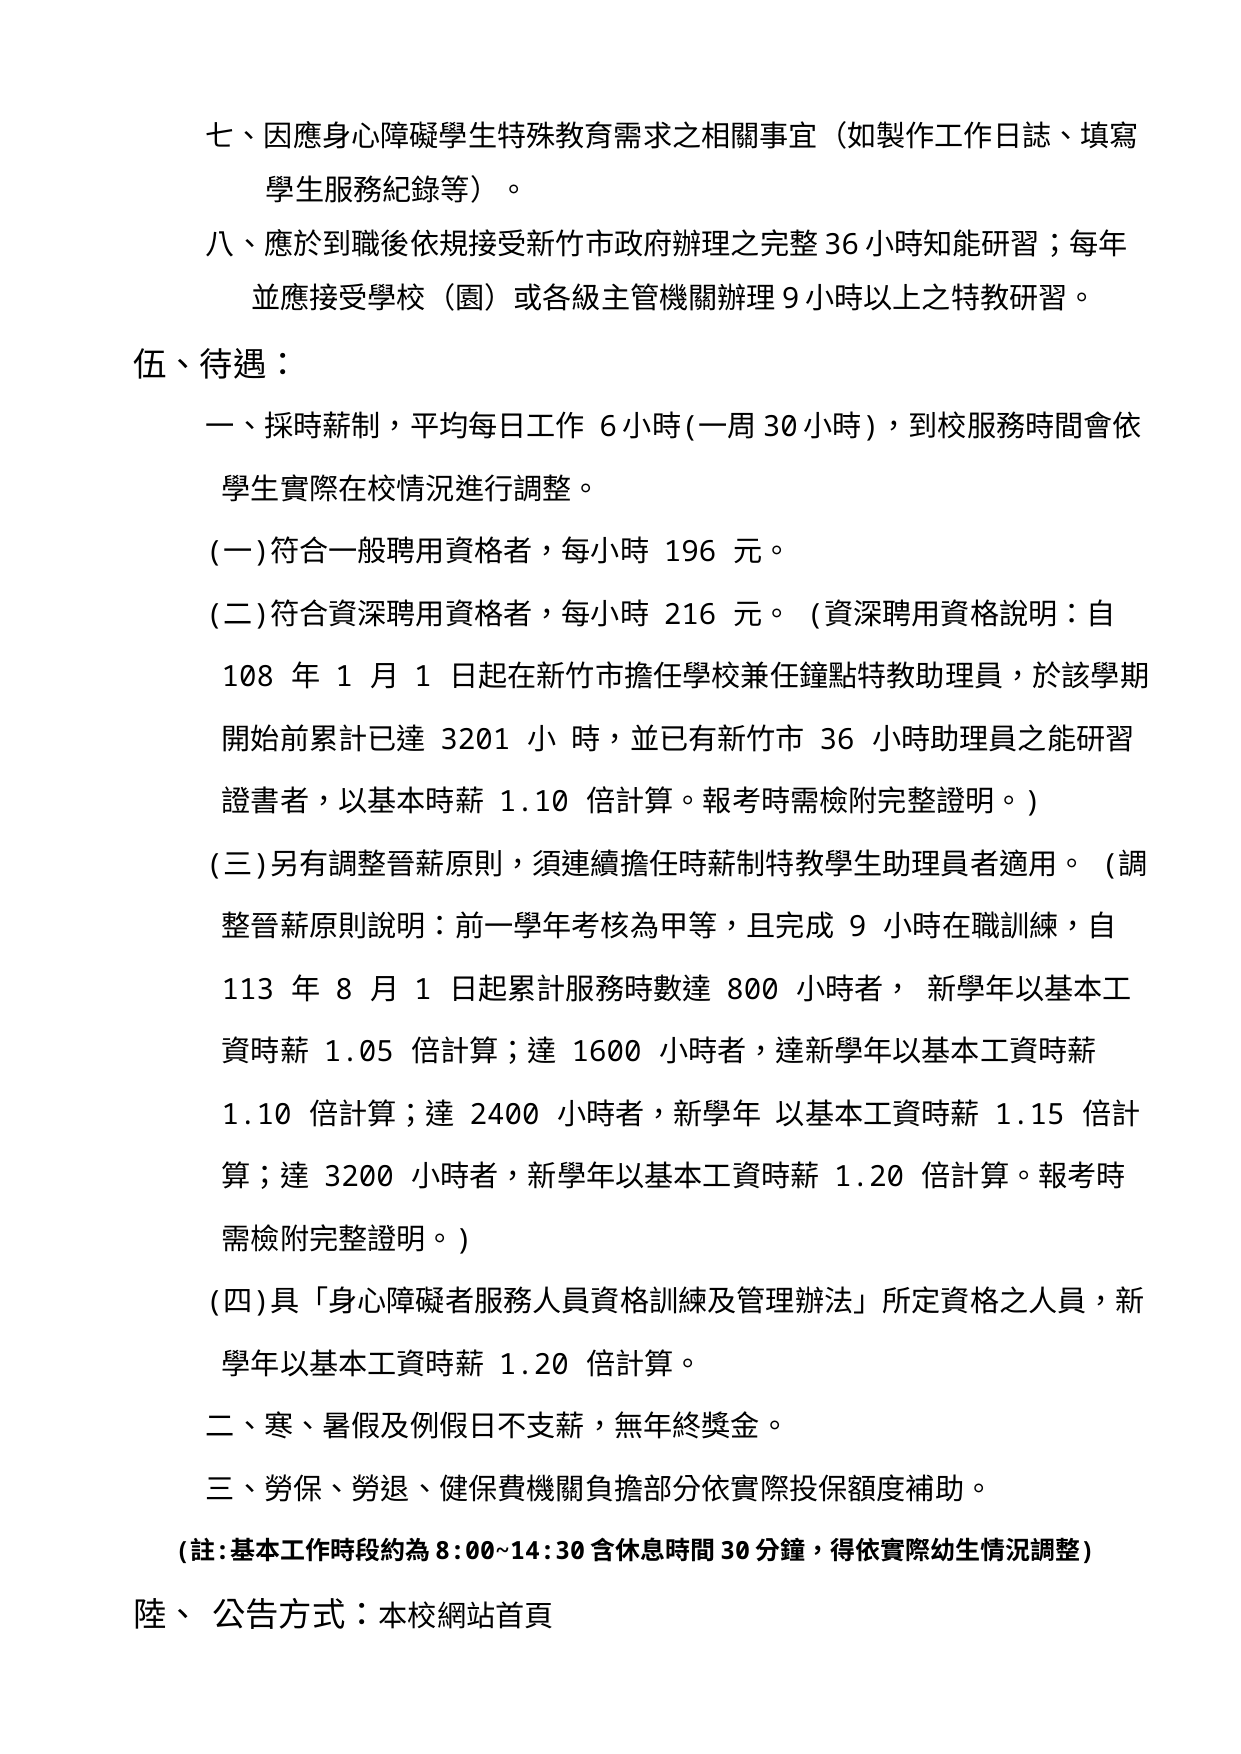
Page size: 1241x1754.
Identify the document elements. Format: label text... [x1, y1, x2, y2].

text (註:基本工作時段約為8:00~14:30含休息時間30分鐘，得依實際幼生情況調整) [118, 1507, 1152, 1570]
text 二、寒、暑假及例假日不支薪，無年終獎金。 [118, 1382, 1152, 1445]
text (四)具「身心障礙者服務人員資格訓練及管理辦法」所定資格之人員，新學年以基本工資時薪 1.20 倍計算。 [118, 1257, 1152, 1382]
text 伍、待遇： [133, 320, 1152, 382]
text 八、應於到職後依規接受新竹市政府辦理之完整36小時知能研習；每年並應接受學校（園）或各級主管機關辦理9小時以上之特教研習。 [206, 211, 1152, 320]
text (三)另有調整晉薪原則，須連續擔任時薪制特教學生助理員者適用。 (調整晉薪原則說明：前一學年考核為甲等，且完成 9 小時在職訓練，自 113 年 8 月 1 日起累計服務時數達 800 小時者， 新學年以基本工資時薪 1.05 倍計算；達 1600 小時者，達新學年以基本工資時薪 1.10 倍計算；達 2400 小時者，新學年 以基本工資時薪 1.15 倍計算；達 3200 小時者，新學年以基本工資時薪 1.20 倍計算。報考時需檢附完整證明。) [118, 820, 1152, 1257]
text 七、因應身心障礙學生特殊教育需求之相關事宜（如製作工作日誌、填寫學生服務紀錄等）。 [205, 103, 1152, 211]
text (一)符合一般聘用資格者，每小時 196 元。 [118, 507, 1152, 570]
text (二)符合資深聘用資格者，每小時 216 元。 (資深聘用資格說明：自 108 年 1 月 1 日起在新竹市擔任學校兼任鐘點特教助理員，於該學期開始前累計已達 3201 小 時，並已有新竹市 36 小時助理員之能研習證書者，以基本時薪 1.10 倍計算。報考時需檢附完整證明。) [118, 570, 1152, 820]
text 一、採時薪制，平均每日工作 6小時(一周30小時)，到校服務時間會依學生實際在校情況進行調整。 [118, 382, 1152, 507]
list 公告方式：本校網站首頁 [133, 1570, 1152, 1632]
text 三、勞保、勞退、健保費機關負擔部分依實際投保額度補助。 [118, 1445, 1152, 1507]
